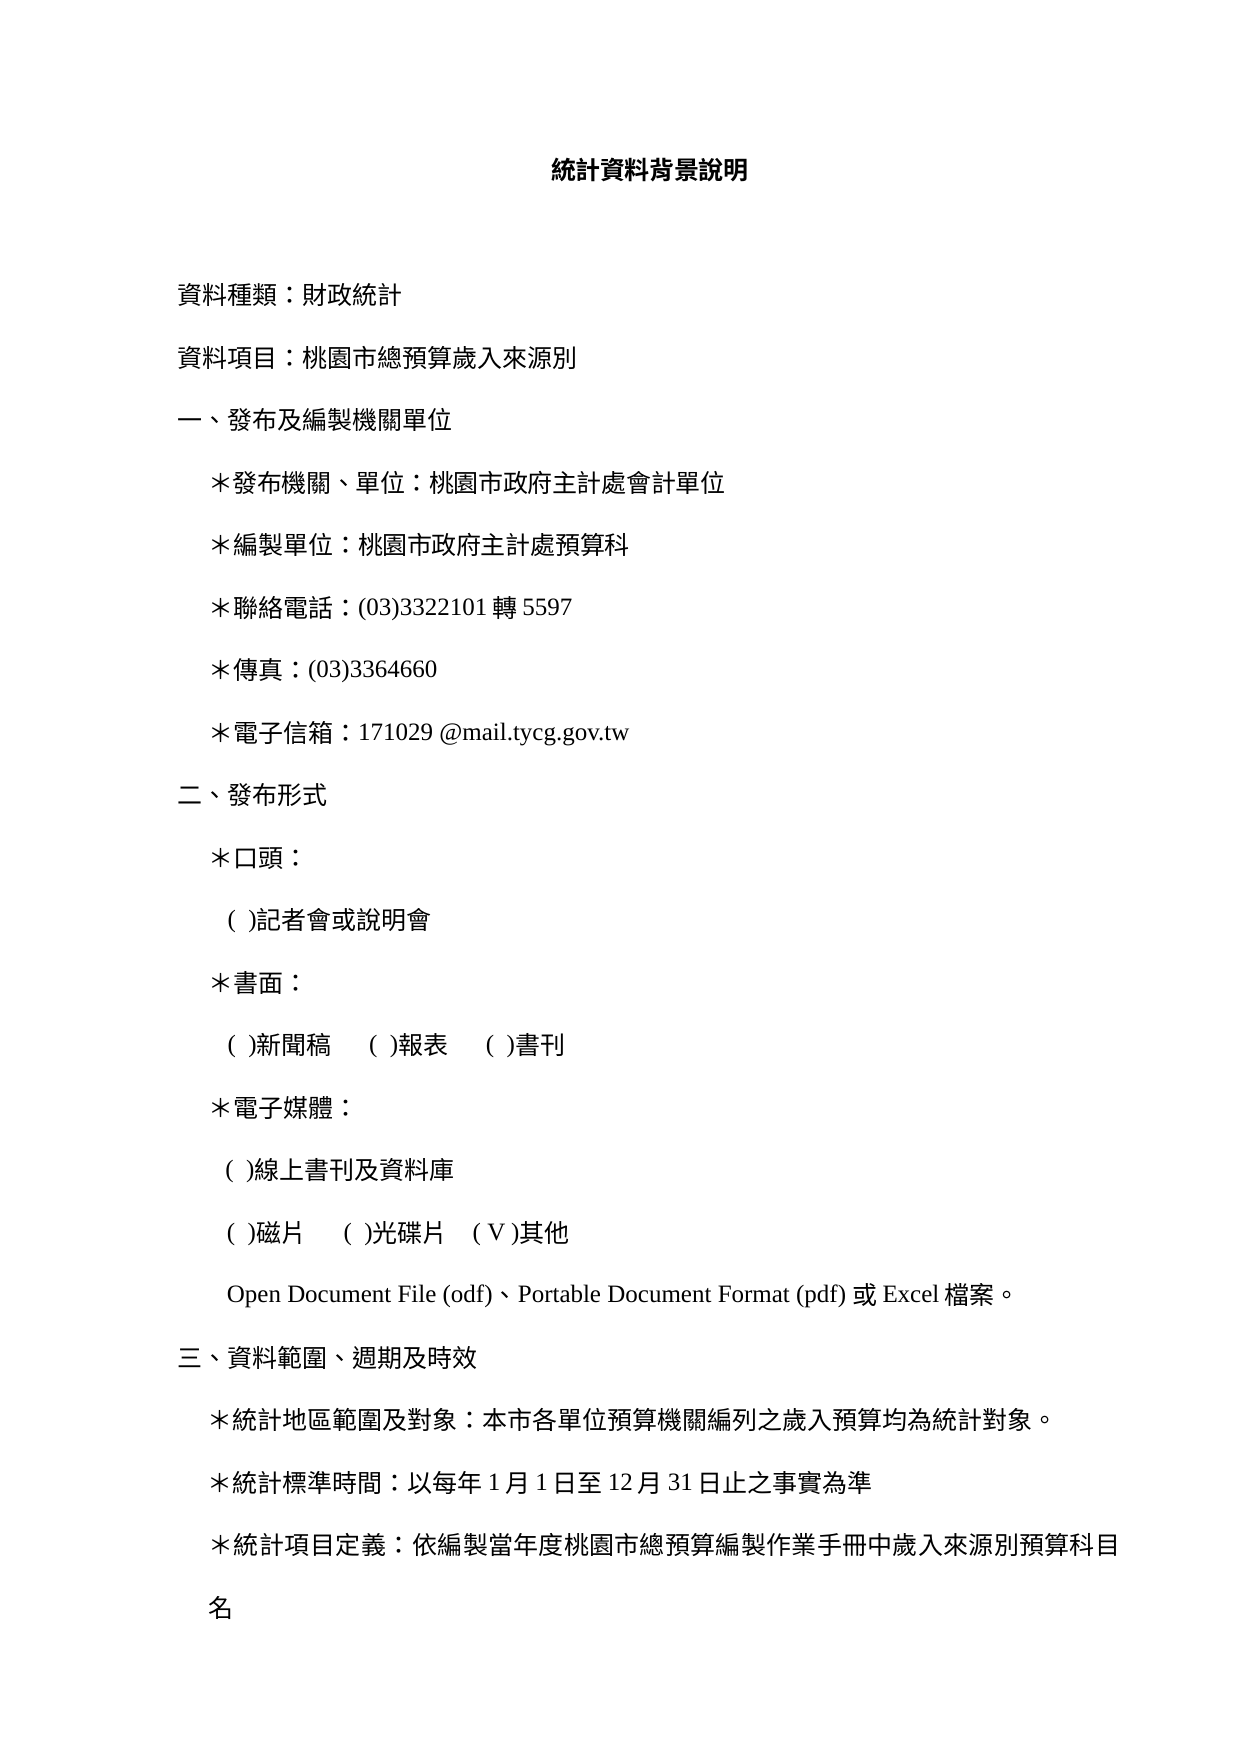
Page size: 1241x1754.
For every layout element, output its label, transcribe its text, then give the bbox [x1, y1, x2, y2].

text 統計資料背景說明 [177, 127, 1122, 189]
text Open Document File (odf)、Portable Document Format (pdf) 或Excel檔案。 [177, 1252, 1156, 1314]
text 資料項目：桃園市總預算歲入來源別 [177, 314, 1122, 377]
text 三、資料範圍、週期及時效 [177, 1314, 1122, 1377]
text ＊電子信箱：171029 @mail.tycg.gov.tw [208, 689, 1122, 752]
text ＊口頭： [208, 814, 1122, 877]
text 資料種類：財政統計 [177, 252, 1122, 314]
text ( )線上書刊及資料庫 [225, 1127, 1156, 1189]
text ＊書面： [208, 939, 1122, 1002]
text ＊編製單位：桃園市政府主計處預算科 [208, 502, 1122, 564]
text ＊聯絡電話：(03)3322101轉5597 [208, 564, 1122, 627]
text 一、發布及編製機關單位 [177, 377, 1122, 439]
text ＊統計標準時間：以每年1月1日至12月31日止之事實為準 [208, 1439, 1122, 1502]
text ＊電子媒體： [208, 1064, 1122, 1127]
text ( )磁片 ( )光碟片 ( V )其他 [177, 1189, 1156, 1252]
text ＊傳真：(03)3364660 [208, 627, 1122, 689]
text ＊發布機關、單位：桃園市政府主計處會計單位 [208, 439, 1122, 502]
text ＊統計項目定義：依編製當年度桃園市總預算編製作業手冊中歲入來源別預算科目名 [208, 1502, 1122, 1627]
text 二、發布形式 [177, 752, 1122, 814]
text ＊統計地區範圍及對象：本市各單位預算機關編列之歲入預算均為統計對象。 [208, 1377, 1122, 1439]
text ( )新聞稿 ( )報表 ( )書刊 [177, 1002, 1139, 1064]
text ( )記者會或說明會 [177, 877, 1122, 939]
